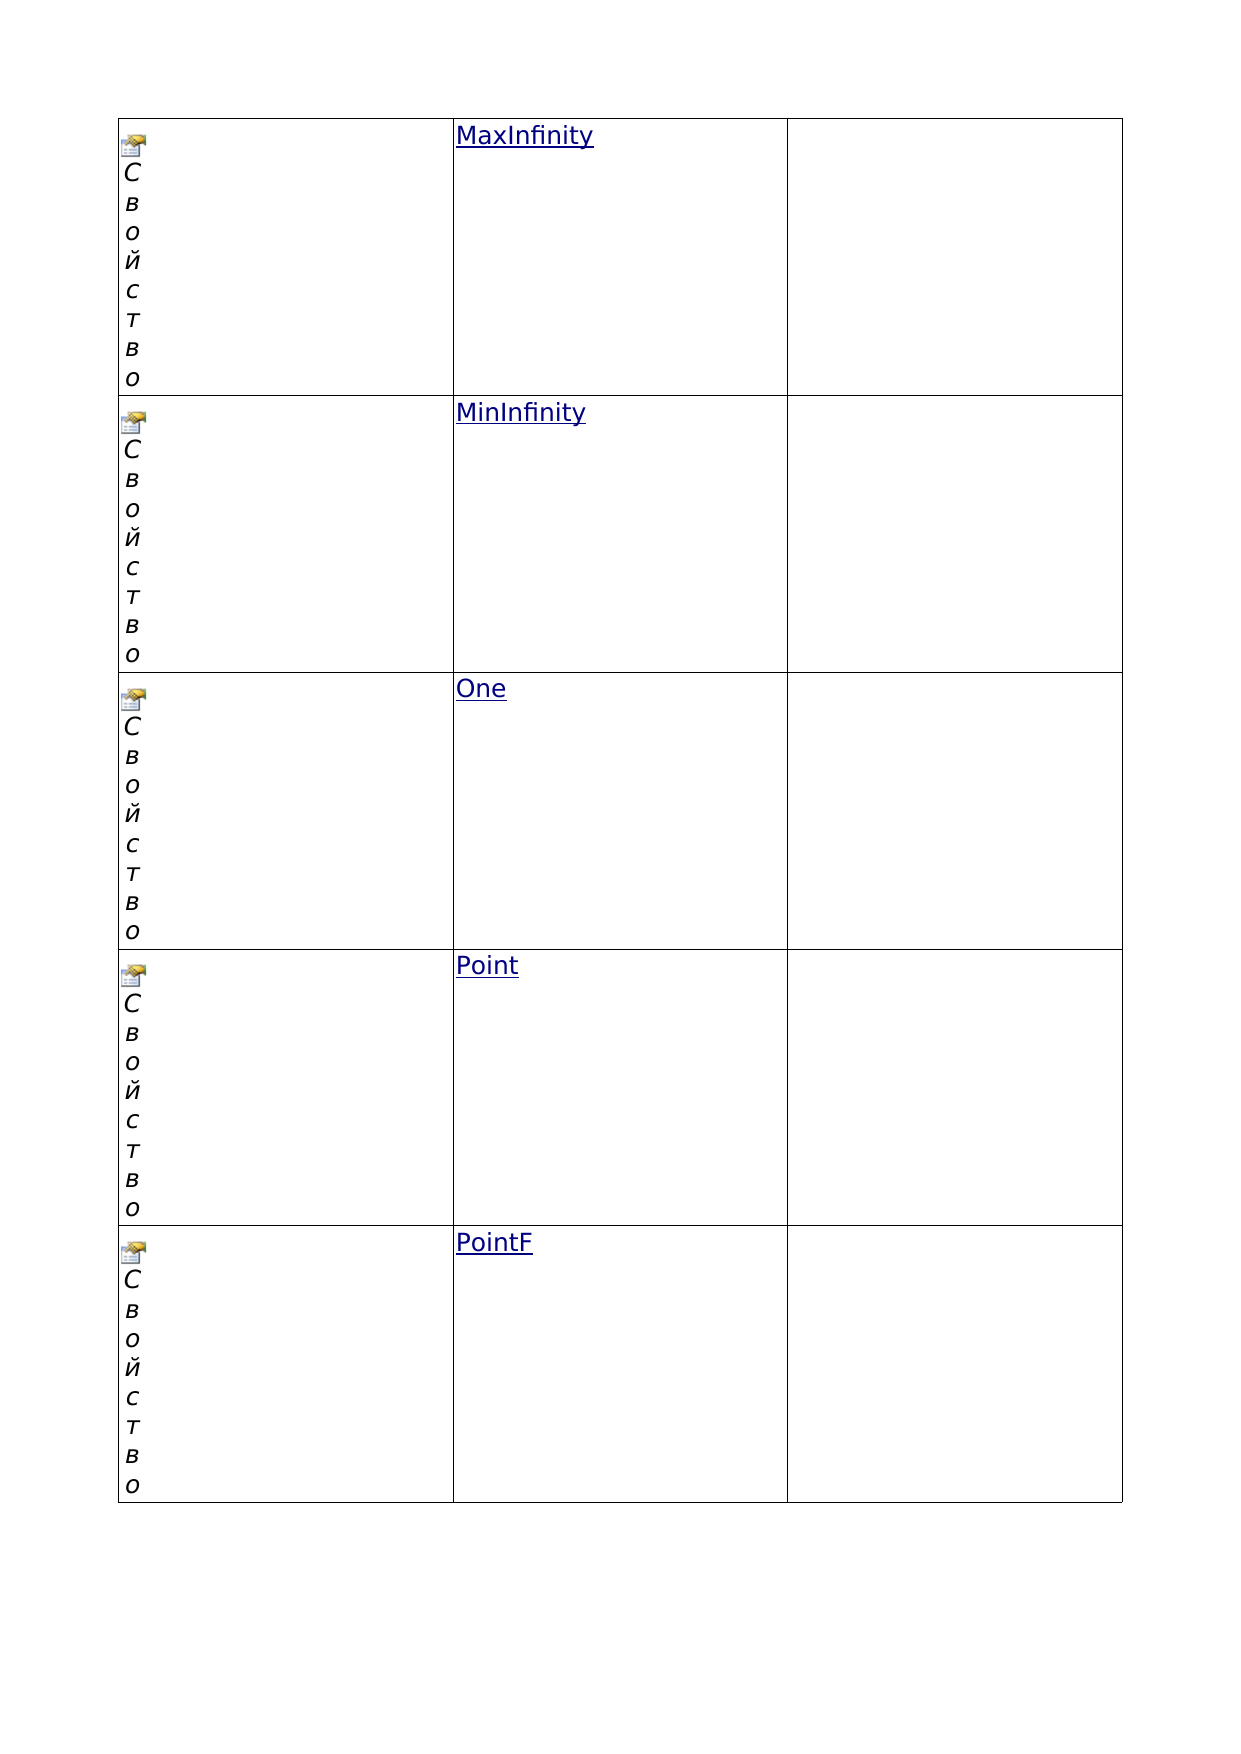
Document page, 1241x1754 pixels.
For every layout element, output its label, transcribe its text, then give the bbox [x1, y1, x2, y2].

table_cell [788, 1226, 1122, 1502]
table_cell [119, 396, 453, 672]
table_cell [119, 1226, 453, 1502]
picture [121, 1240, 147, 1266]
picture [121, 963, 147, 989]
table_cell Point [454, 950, 787, 1225]
picture [121, 133, 147, 159]
table_cell [119, 119, 453, 395]
table_cell MinInfinity [454, 396, 787, 672]
table_cell [788, 673, 1122, 948]
picture [121, 410, 147, 436]
table_cell [788, 950, 1122, 1225]
table_cell PointF [454, 1226, 787, 1502]
table_cell [788, 396, 1122, 672]
table_cell One [454, 673, 787, 948]
table_cell [788, 119, 1122, 395]
table_cell [119, 950, 453, 1225]
table_cell [119, 673, 453, 948]
picture [121, 687, 147, 713]
table_cell MaxInfinity [454, 119, 787, 395]
